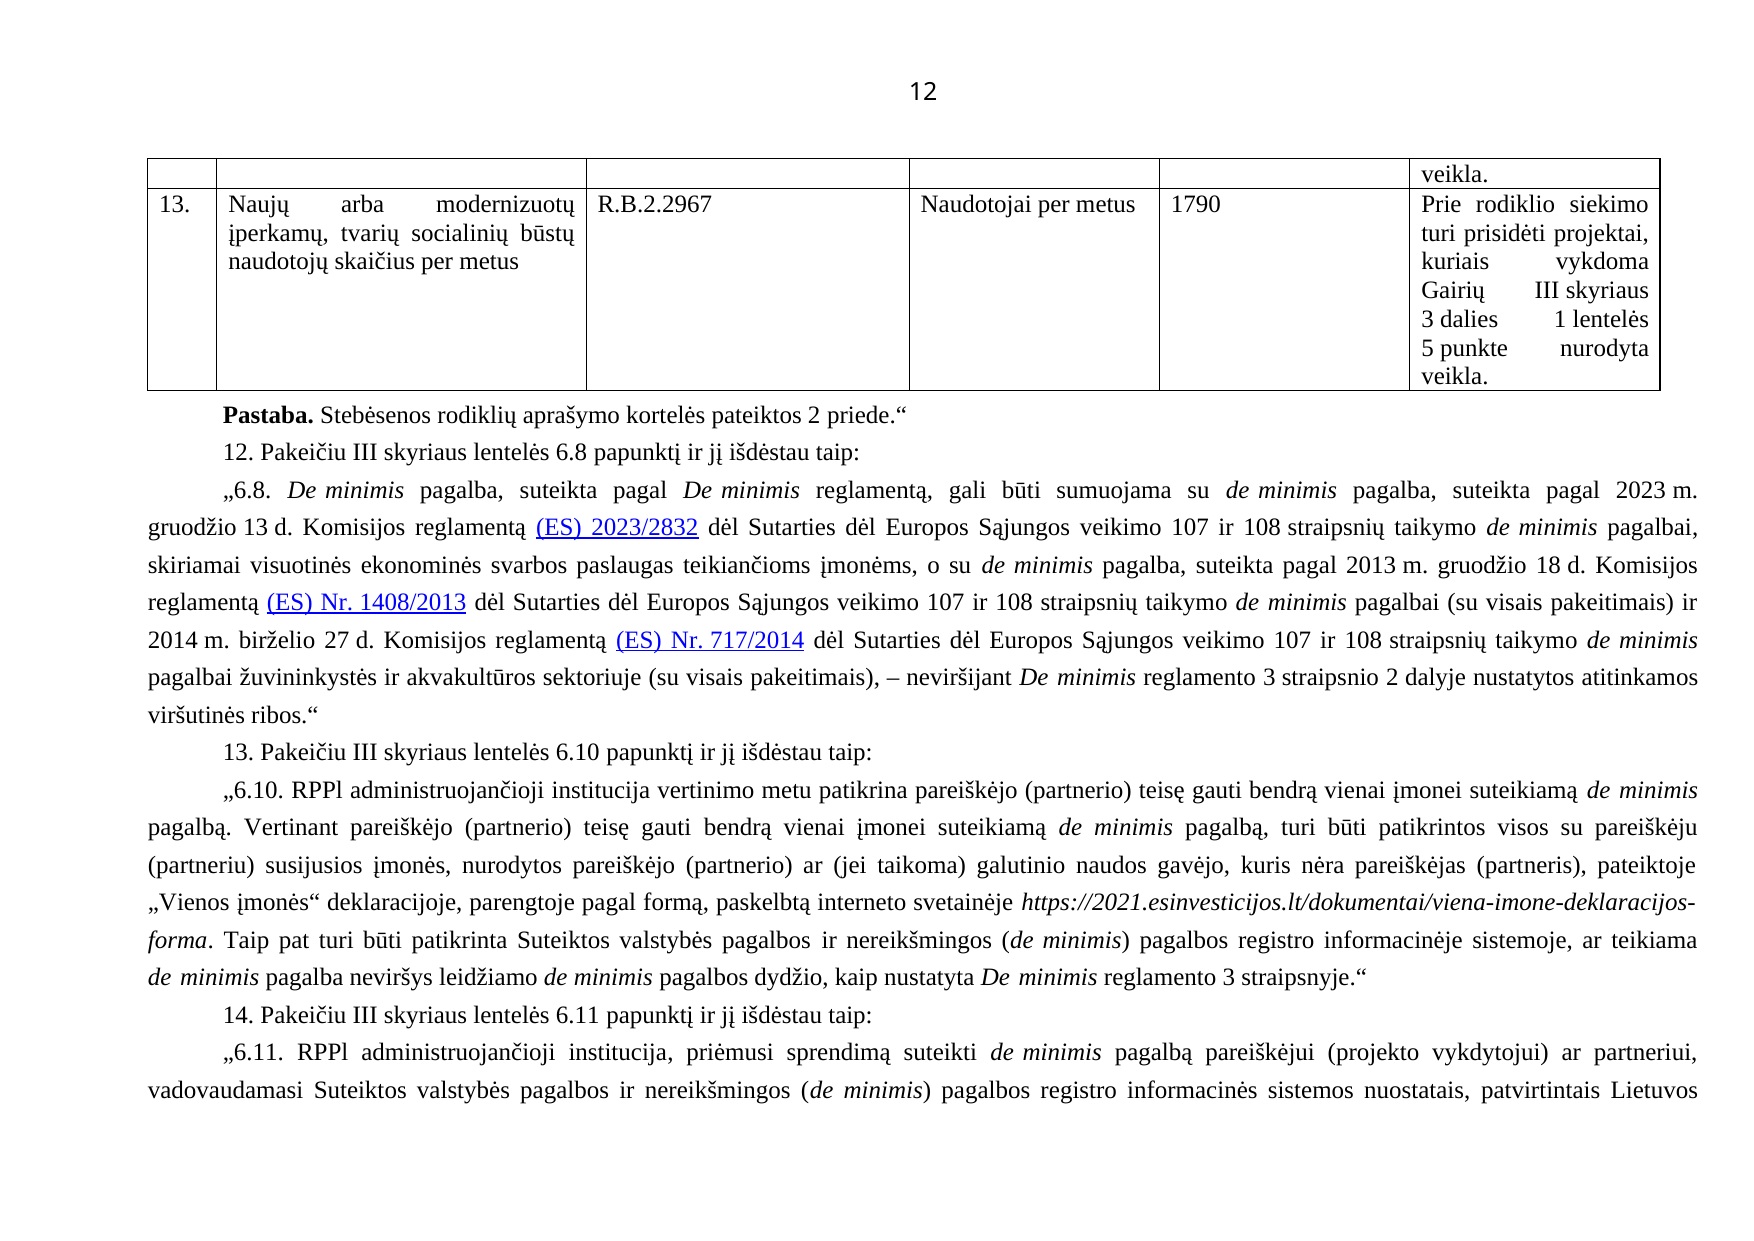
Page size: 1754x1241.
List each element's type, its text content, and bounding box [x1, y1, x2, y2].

table_cell [1160, 159, 1409, 188]
table_cell Naujų arba modernizuotų įperkamų, tvarių socialinių būstų naudotojų skaičius per metus [217, 189, 586, 390]
table_cell [217, 159, 586, 188]
text „6.10. RPPl administruojančioji institucija vertinimo metu patikrina pareiškėjo (partnerio) teisę gauti bendrą vienai įmonei suteikiamą de minimis pagalbą. Vertinant pareiškėjo (partnerio) teisę gauti bendrą vienai įmonei suteikiamą de minimis pagalbą, turi būti patikrintos visos su pareiškėju (partneriu) susijusios įmonės, nurodytos pareiškėjo (partnerio) ar (jei taikoma) galutinio naudos gavėjo, kuris nėra pareiškėjas (partneris), pateiktoje „Vienos įmonės“ deklaracijoje, parengtoje pagal formą, paskelbtą interneto svetainėje https://2021.esinvesticijos.lt/dokumentai/viena-imone-deklaracijos-forma. Taip pat turi būti patikrinta Suteiktos valstybės pagalbos ir nereikšmingos (de minimis) pagalbos registro informacinėje sistemoje, ar teikiama de minimis pagalba neviršys leidžiamo de minimis pagalbos dydžio, kaip nustatyta De minimis reglamento 3 straipsnyje.“ [148, 766, 1698, 991]
table_cell [910, 159, 1159, 188]
table_cell R.B.2.2967 [587, 189, 909, 390]
table_cell Prie rodiklio siekimo turi prisidėti projektai, kuriais vykdoma Gairių III skyriaus 3 dalies 1 lentelės 5 punkte nurodyta veikla. [1410, 189, 1659, 390]
table_cell Naudotojai per metus [910, 189, 1159, 390]
text Pastaba. Stebėsenos rodiklių aprašymo kortelės pateiktos 2 priede.“ [148, 391, 1698, 429]
table_cell 13. [148, 189, 216, 390]
table_cell 1790 [1160, 189, 1409, 390]
table_cell veikla. [1410, 159, 1659, 188]
text 14. Pakeičiu III skyriaus lentelės 6.11 papunktį ir jį išdėstau taip: [148, 991, 1698, 1029]
table_cell [148, 159, 216, 188]
text „6.8. De minimis pagalba, suteikta pagal De minimis reglamentą, gali būti sumuojama su de minimis pagalba, suteikta pagal 2023 m. gruodžio 13 d. Komisijos reglamentą (ES) 2023/2832 dėl Sutarties dėl Europos Sąjungos veikimo 107 ir 108 straipsnių taikymo de minimis pagalbai, skiriamai visuotinės ekonominės svarbos paslaugas teikiančioms įmonėms, o su de minimis pagalba, suteikta pagal 2013 m. gruodžio 18 d. Komisijos reglamentą (ES) Nr. 1408/2013 dėl Sutarties dėl Europos Sąjungos veikimo 107 ir 108 straipsnių taikymo de minimis pagalbai (su visais pakeitimais) ir 2014 m. birželio 27 d. Komisijos reglamentą (ES) Nr. 717/2014 dėl Sutarties dėl Europos Sąjungos veikimo 107 ir 108 straipsnių taikymo de minimis pagalbai žuvininkystės ir akvakultūros sektoriuje (su visais pakeitimais), – neviršijant De minimis reglamento 3 straipsnio 2 dalyje nustatytos atitinkamos viršutinės ribos.“ [148, 466, 1698, 729]
text 13. Pakeičiu III skyriaus lentelės 6.10 papunktį ir jį išdėstau taip: [148, 729, 1698, 766]
text „6.11. RPPl administruojančioji institucija, priėmusi sprendimą suteikti de minimis pagalbą pareiškėjui (projekto vykdytojui) ar partneriui, vadovaudamasi Suteiktos valstybės pagalbos ir nereikšmingos (de minimis) pagalbos registro informacinės sistemos nuostatais, patvirtintais Lietuvos [148, 1029, 1698, 1104]
table_cell [587, 159, 909, 188]
text 12. Pakeičiu III skyriaus lentelės 6.8 papunktį ir jį išdėstau taip: [148, 429, 1698, 466]
